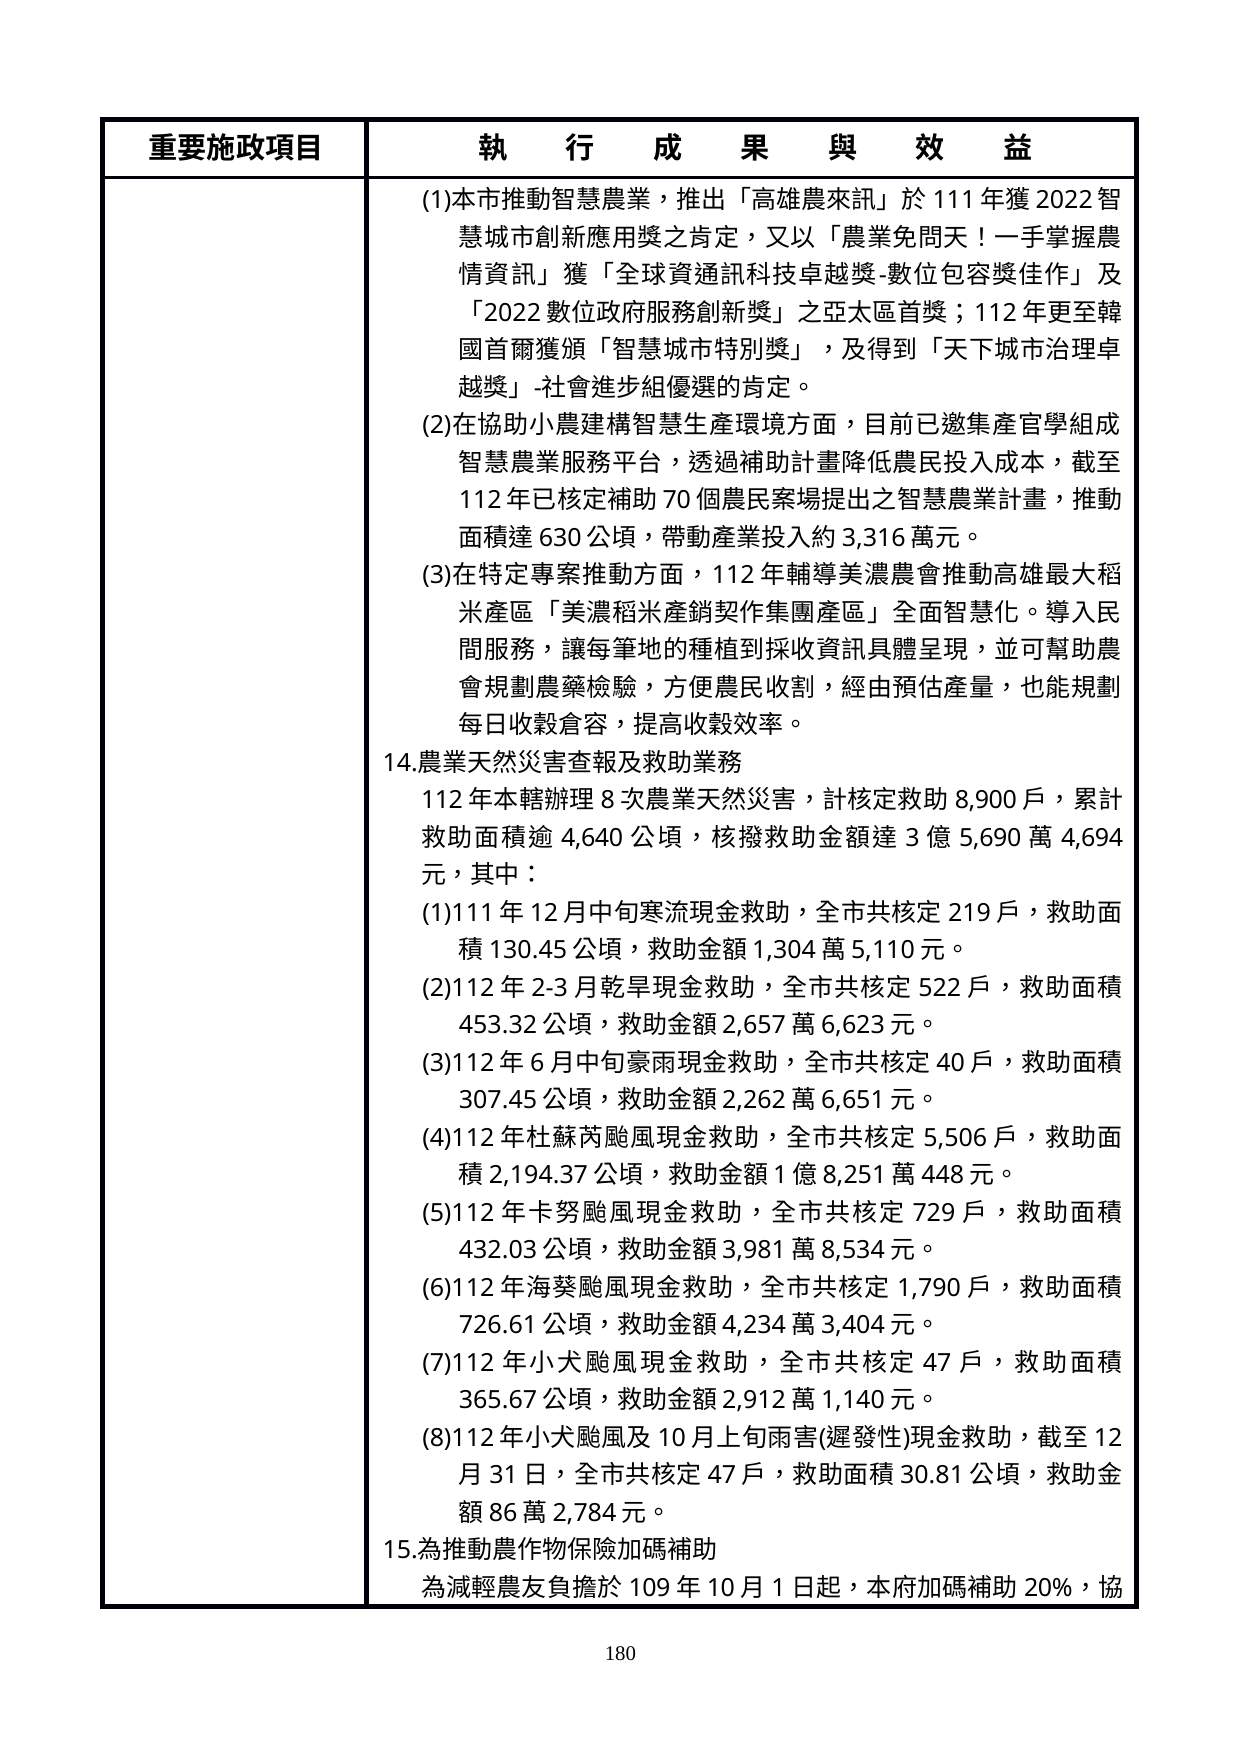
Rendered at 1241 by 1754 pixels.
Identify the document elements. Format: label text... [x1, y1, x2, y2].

table_cell (1)本市推動智慧農業，推出「高雄農來訊」於111年獲2022智慧城市創新應用獎之肯定，又以「農業免問天！一手掌握農情資訊」獲「全球資通訊科技卓越獎-數位包容獎佳作」及「2022數位政府服務創新獎」之亞太區首獎；112年更至韓國首爾獲頒「智慧城市特別獎」，及得到「天下城市治理卓越獎」-社會進步組優選的肯定。 (2)在協助小農建構智慧生產環境方面，目前已邀集產官學組成智慧農業服務平台，透過補助計畫降低農民投入成本，截至112年已核定補助70個農民案場提出之智慧農業計畫，推動面積達630公頃，帶動產業投入約3,316萬元。 (3)在特定專案推動方面，112年輔導美濃農會推動高雄最大稻米產區「美濃稻米產銷契作集團產區」全面智慧化。導入民間服務，讓每筆地的種植到採收資訊具體呈現，並可幫助農會規劃農藥檢驗，方便農民收割，經由預估產量，也能規劃每日收穀倉容，提高收穀效率。 14.農業天然災害查報及救助業務 112年本轄辦理8次農業天然災害，計核定救助8,900戶，累計救助面積逾4,640公頃，核撥救助金額達3億5,690萬4,694元，其中： (1)111年12月中旬寒流現金救助，全市共核定219戶，救助面積130.45公頃，救助金額1,304萬5,110元。 (2)112年2-3月乾旱現金救助，全市共核定522戶，救助面積453.32公頃，救助金額2,657萬6,623元。 (3)112年6月中旬豪雨現金救助，全市共核定40戶，救助面積307.45公頃，救助金額2,262萬6,651元。 (4)112年杜蘇芮颱風現金救助，全市共核定5,506戶，救助面積2,194.37公頃，救助金額1億8,251萬448元。 (5)112年卡努颱風現金救助，全市共核定729戶，救助面積432.03公頃，救助金額3,981萬8,534元。 (6)112年海葵颱風現金救助，全市共核定1,790戶，救助面積726.61公頃，救助金額4,234萬3,404元。 (7)112年小犬颱風現金救助，全市共核定47戶，救助面積365.67公頃，救助金額2,912萬1,140元。 (8)112年小犬颱風及10月上旬雨害(遲發性)現金救助，截至12月31日，全市共核定47戶，救助面積30.81公頃，救助金額86萬2,784元。 15.為推動農作物保險加碼補助 為減輕農友負擔於109年10月1日起，本府加碼補助20%，協 [369, 179, 1134, 1604]
table_header 重要施政項目 [105, 122, 364, 176]
table_cell [105, 179, 364, 1604]
table_header 執 行 成 果 與 效 益 [369, 122, 1134, 176]
